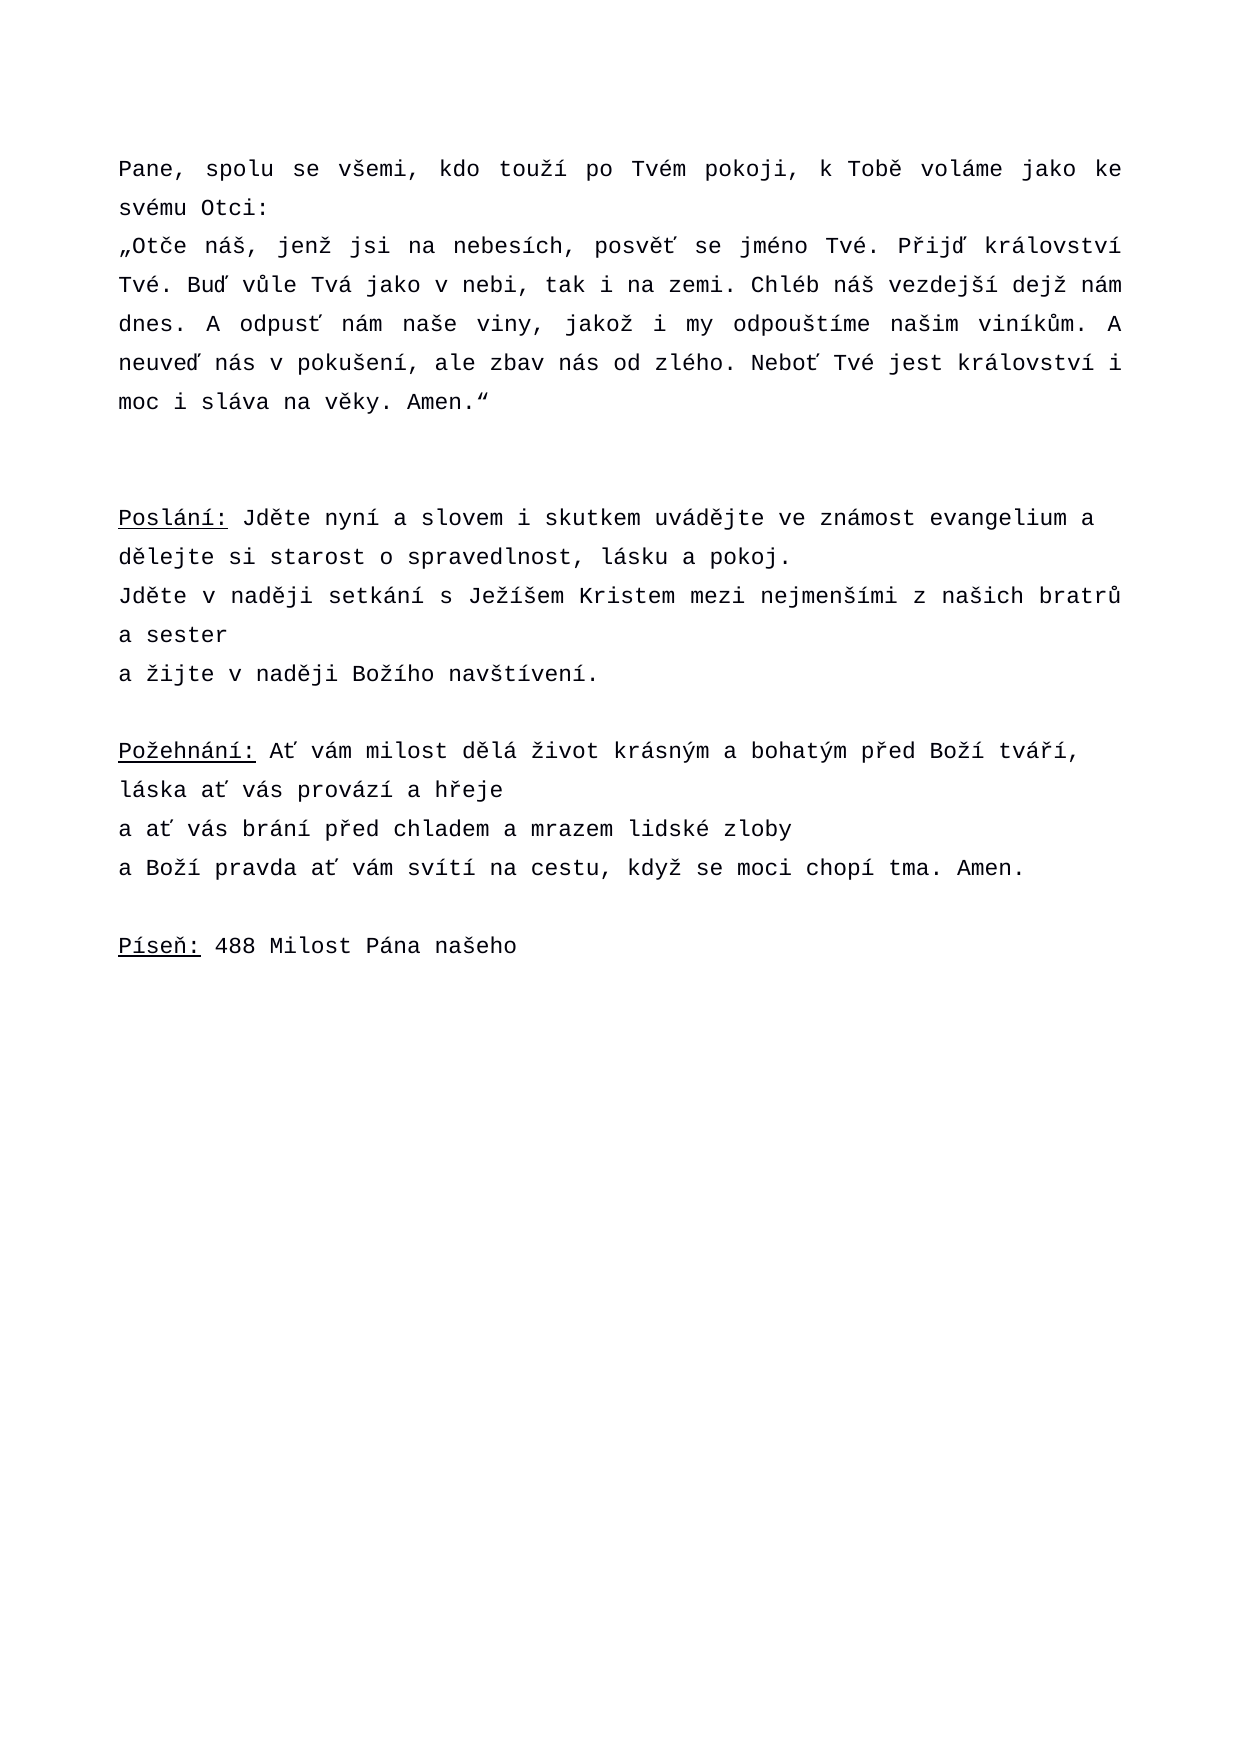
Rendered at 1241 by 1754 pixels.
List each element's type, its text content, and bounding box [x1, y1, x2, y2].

text Pane, spolu se všemi, kdo touží po Tvém pokoji, k Tobě voláme jako ke svému Otci: [118, 157, 1122, 222]
text a ať vás brání před chladem a mrazem lidské zloby [118, 817, 1122, 843]
text Poslání: Jděte nyní a slovem i skutkem uvádějte ve známost evangelium a dělejte si starost o spravedlnost, lásku a pokoj. [118, 507, 1122, 571]
text Píseň: 488 Milost Pána našeho [118, 934, 1122, 960]
text a Boží pravda ať vám svítí na cestu, když se moci chopí tma. Amen. [118, 856, 1122, 882]
text Požehnání: Ať vám milost dělá život krásným a bohatým před Boží tváří, láska ať vás provází a hřeje [118, 740, 1122, 804]
text „Otče náš, jenž jsi na nebesích, posvěť se jméno Tvé. Přijď království Tvé. Buď vůle Tvá jako v nebi, tak i na zemi. Chléb náš vezdejší dejž nám dnes. A odpusť nám naše viny, jakož i my odpouštíme našim viníkům. A neuveď nás v pokušení, ale zbav nás od zlého. Neboť Tvé jest království i moc i sláva na věky. Amen.“ [118, 235, 1122, 416]
text Jděte v naději setkání s Ježíšem Kristem mezi nejmenšími z našich bratrů a sester [118, 584, 1122, 649]
text a žijte v naději Božího navštívení. [118, 662, 1122, 688]
